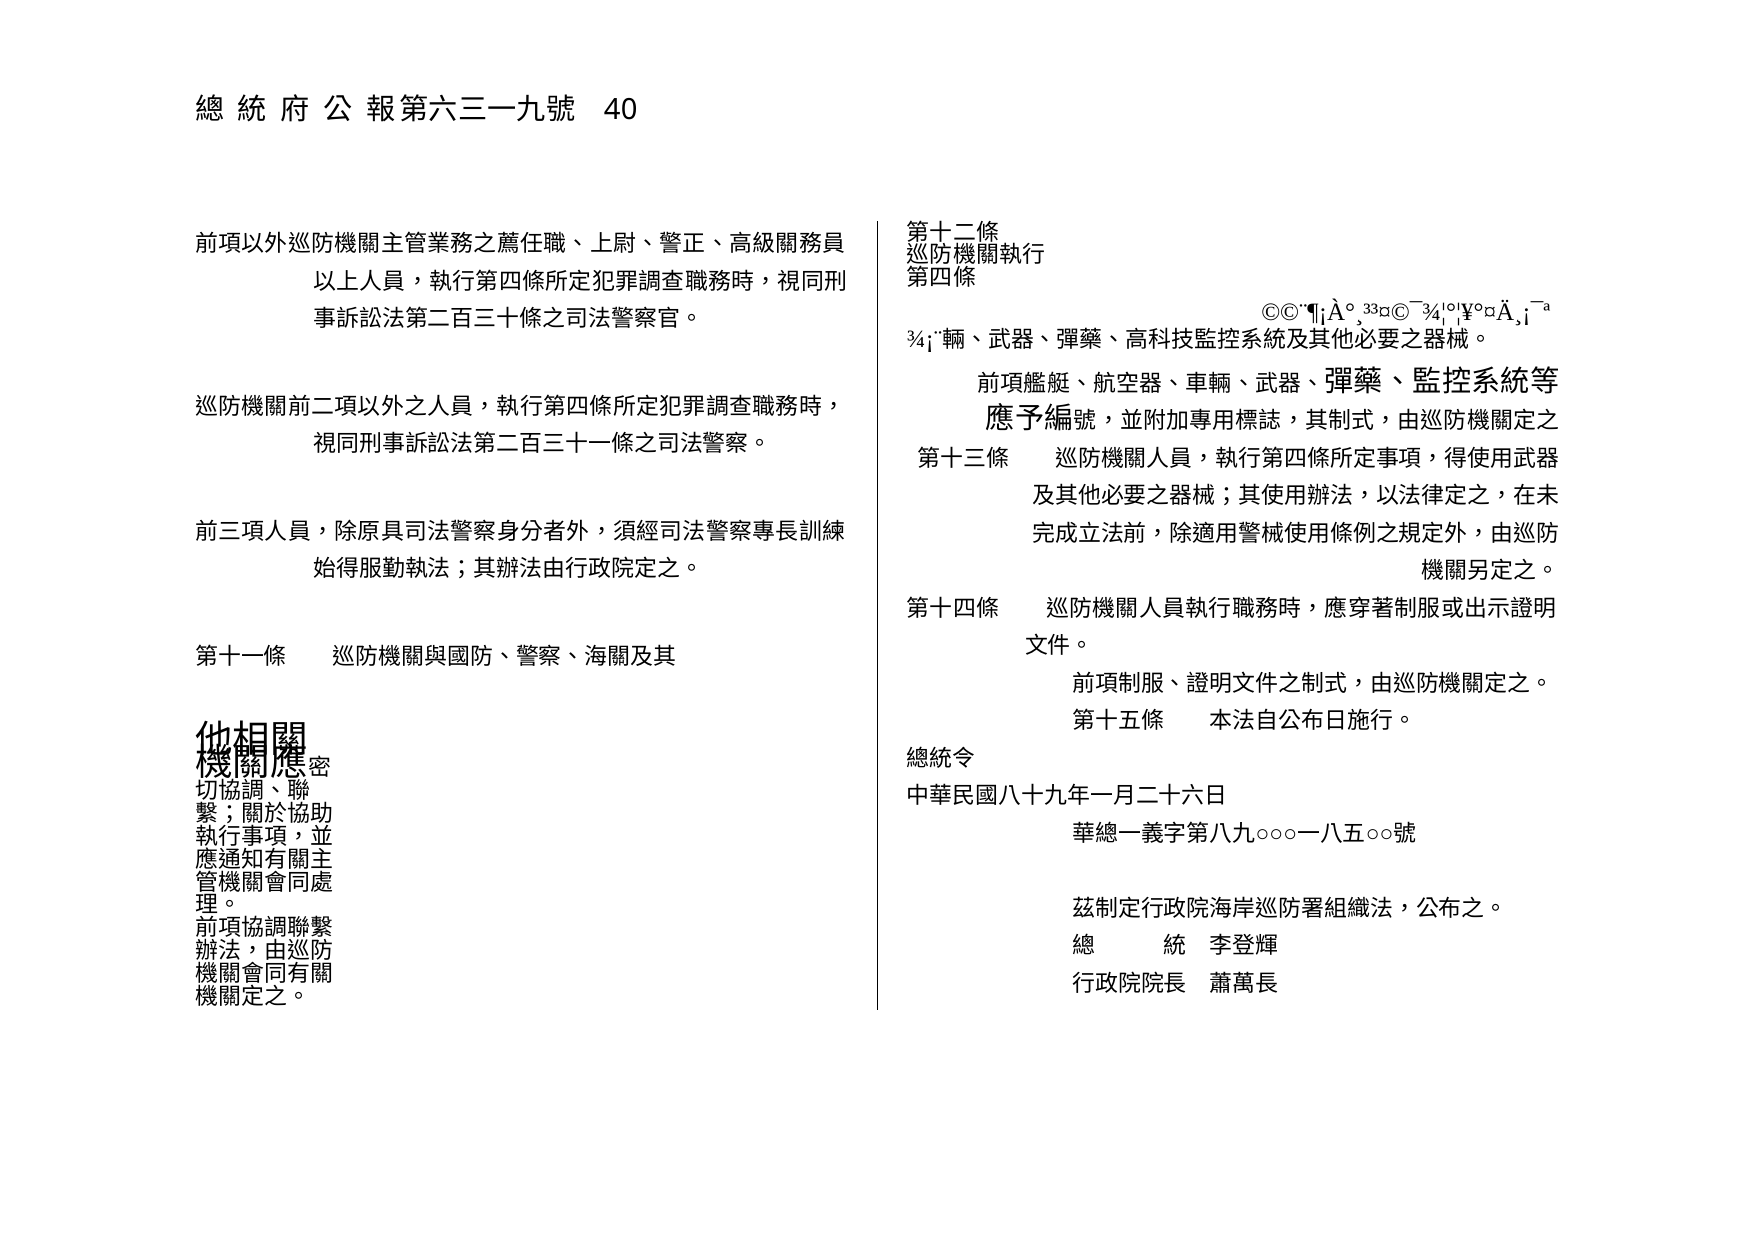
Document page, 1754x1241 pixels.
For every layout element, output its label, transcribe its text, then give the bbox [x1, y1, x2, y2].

text 總 統 李登輝 [1072, 924, 1559, 961]
text 前項制服、證明文件之制式，由巡防機關定之。 [1025, 661, 1559, 699]
text 中華民國八十九年一月二十六日 [907, 774, 1559, 811]
text 前項艦艇、航空器、車輛、武器、彈藥、監控系統等，應予編號，並附加專用標誌，其制式，由巡防機關定之。 [966, 361, 1559, 436]
text 第十四條 巡防機關人員執行職務時，應穿著制服或出示證明文件。 [907, 586, 1559, 661]
text ©©¨¶¡À°¸³³¤©¯¾¦°¦¥°¤Ä¸¡¯ª¾¡¨輛、武器、彈藥、高科技監控系統及其他必要之器械。 [907, 299, 1559, 353]
text 巡防機關前二項以外之人員，執行第四條所定犯罪調查職務時，視同刑事訴訟法第二百三十一條之司法警察。 [195, 384, 847, 459]
table_header 他相關機關應密切協調、聯繫；關於協助執行事項，並應通知有關主管機關會同處理。 前項協調聯繫辦法，由巡防機關會同有關機關定之。 [192, 722, 340, 1009]
text 總統令 [907, 736, 1559, 774]
text 前三項人員，除原具司法警察身分者外，須經司法警察專長訓練，始得服勤執法；其辦法由行政院定之。 [195, 509, 847, 584]
text 茲制定行政院海岸巡防署組織法，公布之。 [1072, 886, 1559, 924]
table_header [340, 722, 852, 1009]
text 第十三條 巡防機關人員，執行第四條所定事項，得使用武器及其他必要之器械；其使用辦法，以法律定之，在未完成立法前，除適用警械使用條例之規定外，由巡防機關另定之。 [907, 436, 1559, 586]
text 第十五條 本法自公布日施行。 [1025, 699, 1559, 736]
table_header [1051, 222, 1564, 290]
table_header 第十二條 巡防機關執行第四條 [904, 222, 1051, 290]
text 華總一義字第八九○○○一八五○○號 [1072, 811, 1559, 849]
text 第十一條 巡防機關與國防、警察、海關及其 [195, 634, 847, 672]
text 行政院院長 蕭萬長 [1072, 961, 1559, 999]
text 前項以外巡防機關主管業務之薦任職、上尉、警正、高級關務員以上人員，執行第四條所定犯罪調查職務時，視同刑事訴訟法第二百三十條之司法警察官。 [195, 222, 847, 334]
